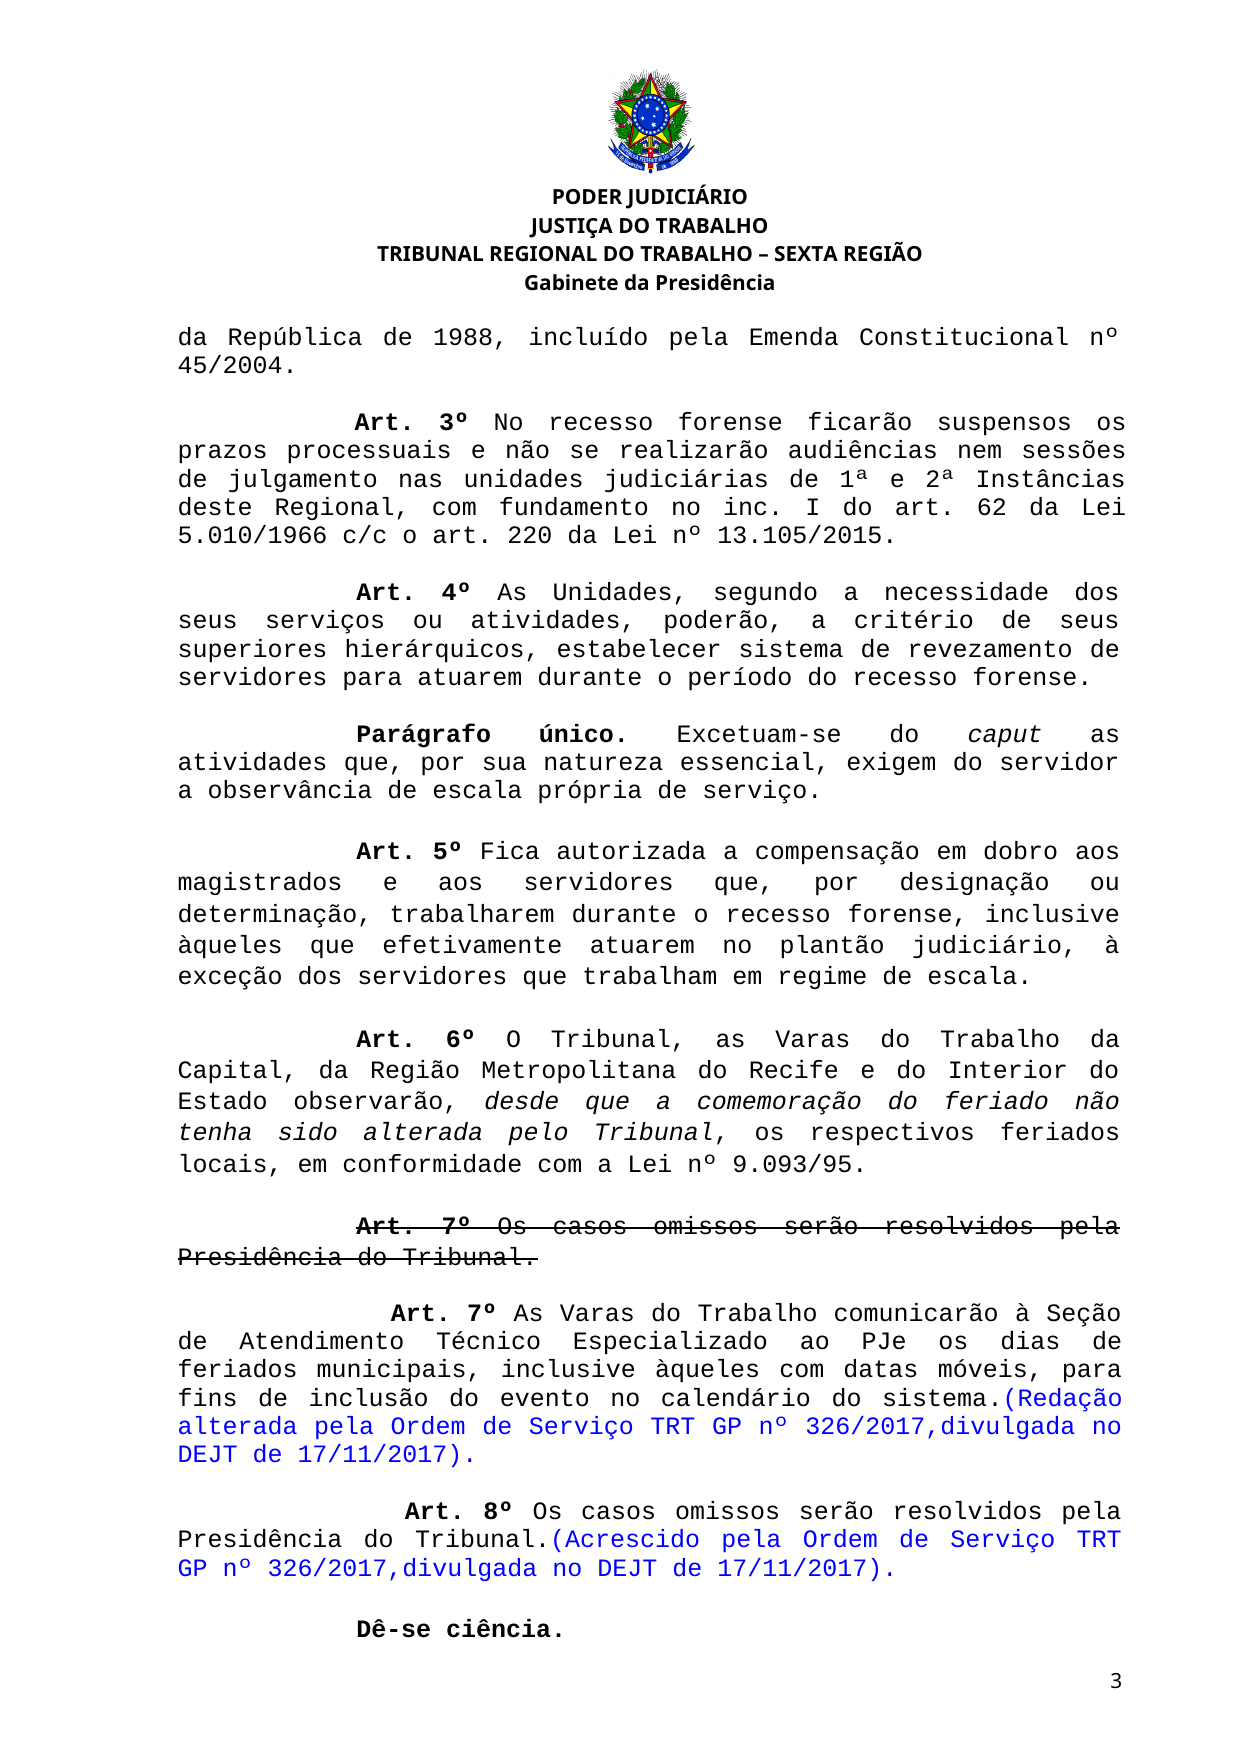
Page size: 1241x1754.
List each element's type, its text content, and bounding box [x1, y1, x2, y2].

text Parágrafo único. Excetuam-se do caput as atividades que, por sua natureza essencial, exigem do servidor a observância de escala própria de serviço. [177, 721, 1120, 806]
text Art. 5º Fica autorizada a compensação em dobro aos magistrados e aos servidores que, por designação ou determinação, trabalharem durante o recesso forense, inclusive àqueles que efetivamente atuarem no plantão judiciário, à exceção dos servidores que trabalham em regime de escala. [177, 834, 1120, 991]
text Art. 7º As Varas do Trabalho comunicarão à Seção de Atendimento Técnico Especializado ao PJe os dias de feriados municipais, inclusive àqueles com datas móveis, para fins de inclusão do evento no calendário do sistema.(Redação alterada pela Ordem de Serviço TRT GP nº 326/2017,divulgada no DEJT de 17/11/2017). [177, 1300, 1122, 1470]
text Dê-se ciência. [177, 1612, 1120, 1643]
picture [603, 66, 697, 175]
text da República de 1988, incluído pela Emenda Constitucional nº 45/2004. [177, 324, 1120, 381]
text Art. 4º As Unidades, segundo a necessidade dos seus serviços ou atividades, poderão, a critério de seus superiores hierárquicos, estabelecer sistema de revezamento de servidores para atuarem durante o período do recesso forense. [177, 579, 1120, 693]
text Art. 8º Os casos omissos serão resolvidos pela Presidência do Tribunal.(Acrescido pela Ordem de Serviço TRT GP nº 326/2017,divulgada no DEJT de 17/11/2017). [177, 1499, 1122, 1584]
text Art. 3º No recesso forense ficarão suspensos os prazos processuais e não se realizarão audiências nem sessões de julgamento nas unidades judiciárias de 1ª e 2ª Instâncias deste Regional, com fundamento no inc. I do art. 62 da Lei 5.010/1966 c/c o art. 220 da Lei nº 13.105/2015. [177, 409, 1126, 551]
text Art. 7º Os casos omissos serão resolvidos pela Presidência do Tribunal. [177, 1209, 1120, 1272]
text Art. 6º O Tribunal, as Varas do Trabalho da Capital, da Região Metropolitana do Recife e do Interior do Estado observarão, desde que a comemoração do feriado não tenha sido alterada pelo Tribunal, os respectivos feriados locais, em conformidade com a Lei nº 9.093/95. [177, 1022, 1120, 1178]
